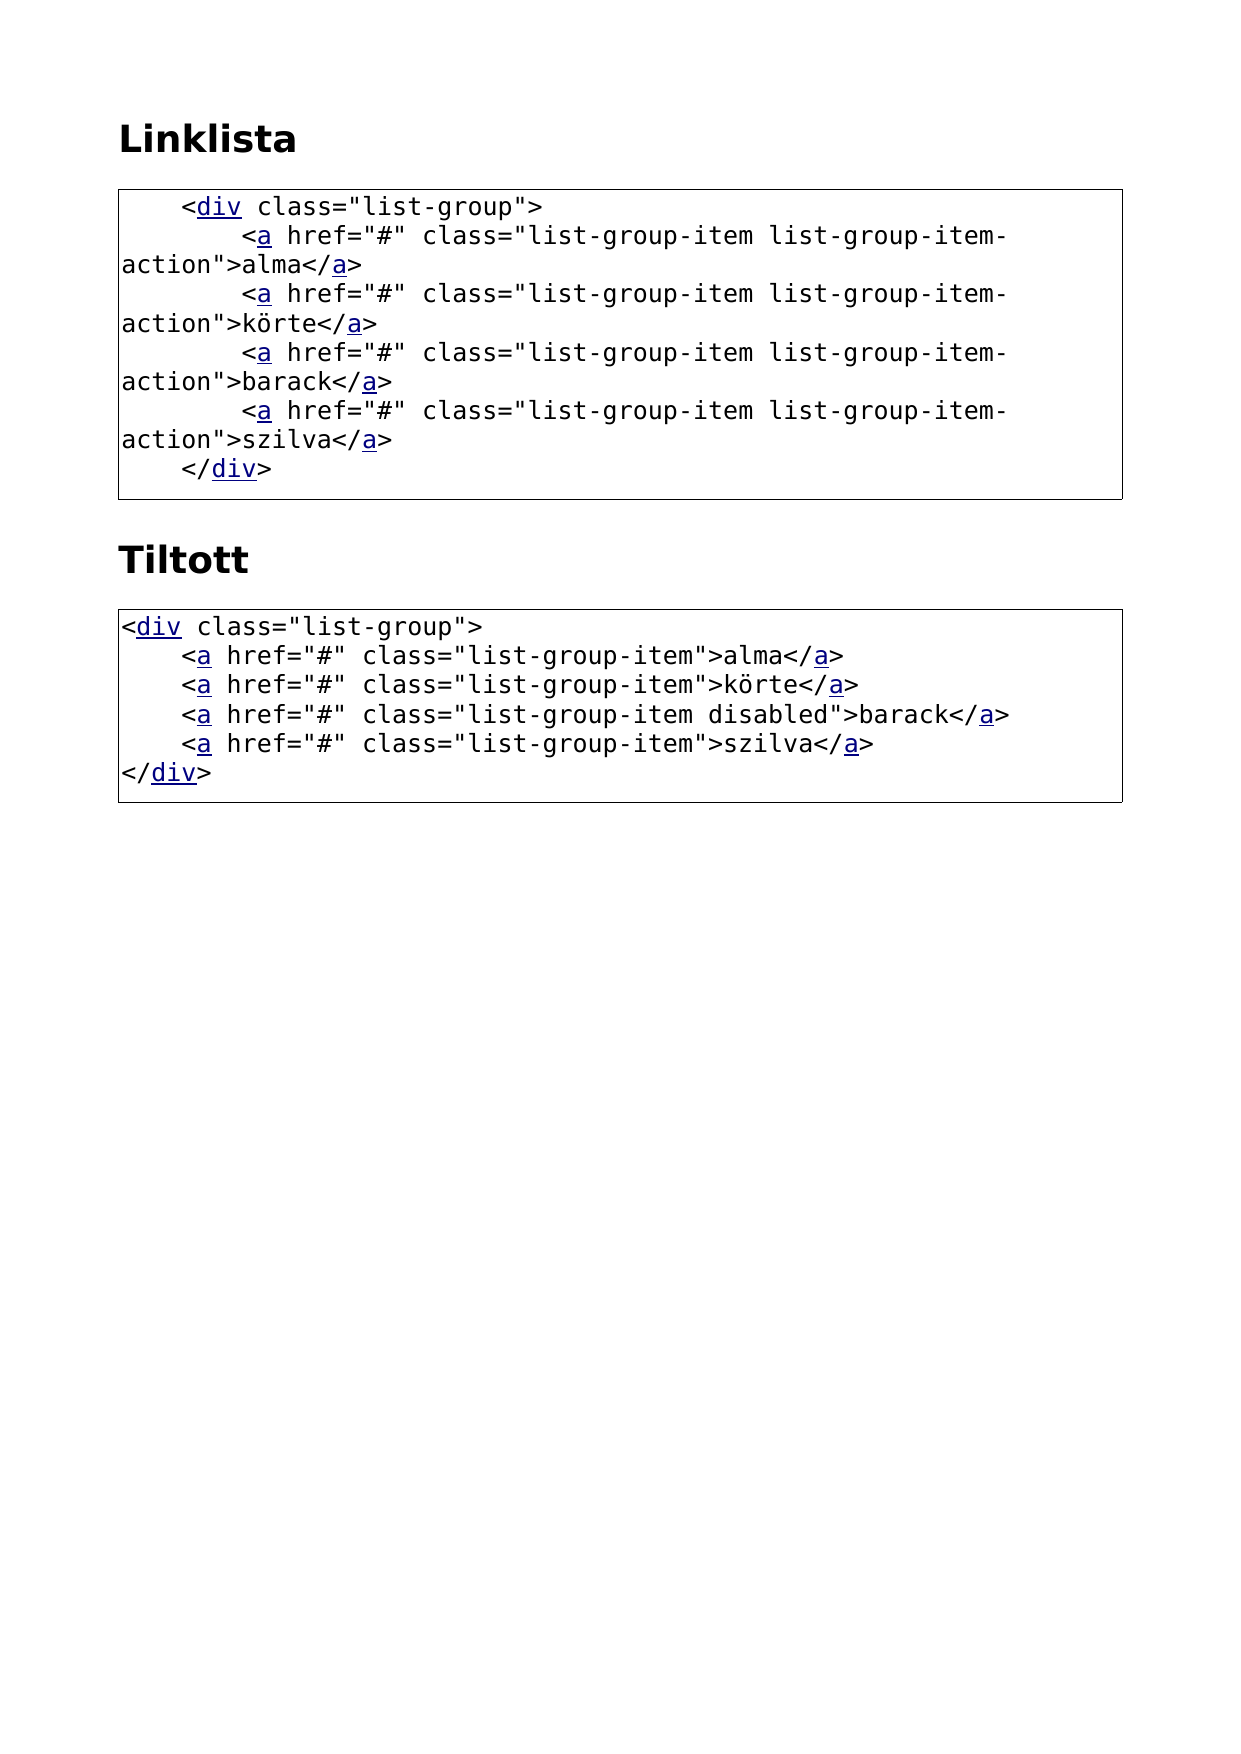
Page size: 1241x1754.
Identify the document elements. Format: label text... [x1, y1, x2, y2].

subtitle Linklista [118, 118, 1122, 162]
table_header <div class="list-group"> <a href="#" class="list-group-item list-group-item-action">alma</a> <a href="#" class="list-group-item list-group-item-action">körte</a> <a href="#" class="list-group-item list-group-item-action">barack</a> <a href="#" class="list-group-item list-group-item-action">szilva</a> </div> [119, 190, 1122, 498]
subtitle Tiltott [118, 538, 1122, 582]
table_header <div class="list-group"> <a href="#" class="list-group-item">alma</a> <a href="#" class="list-group-item">körte</a> <a href="#" class="list-group-item disabled">barack</a> <a href="#" class="list-group-item">szilva</a> </div> [119, 610, 1122, 802]
